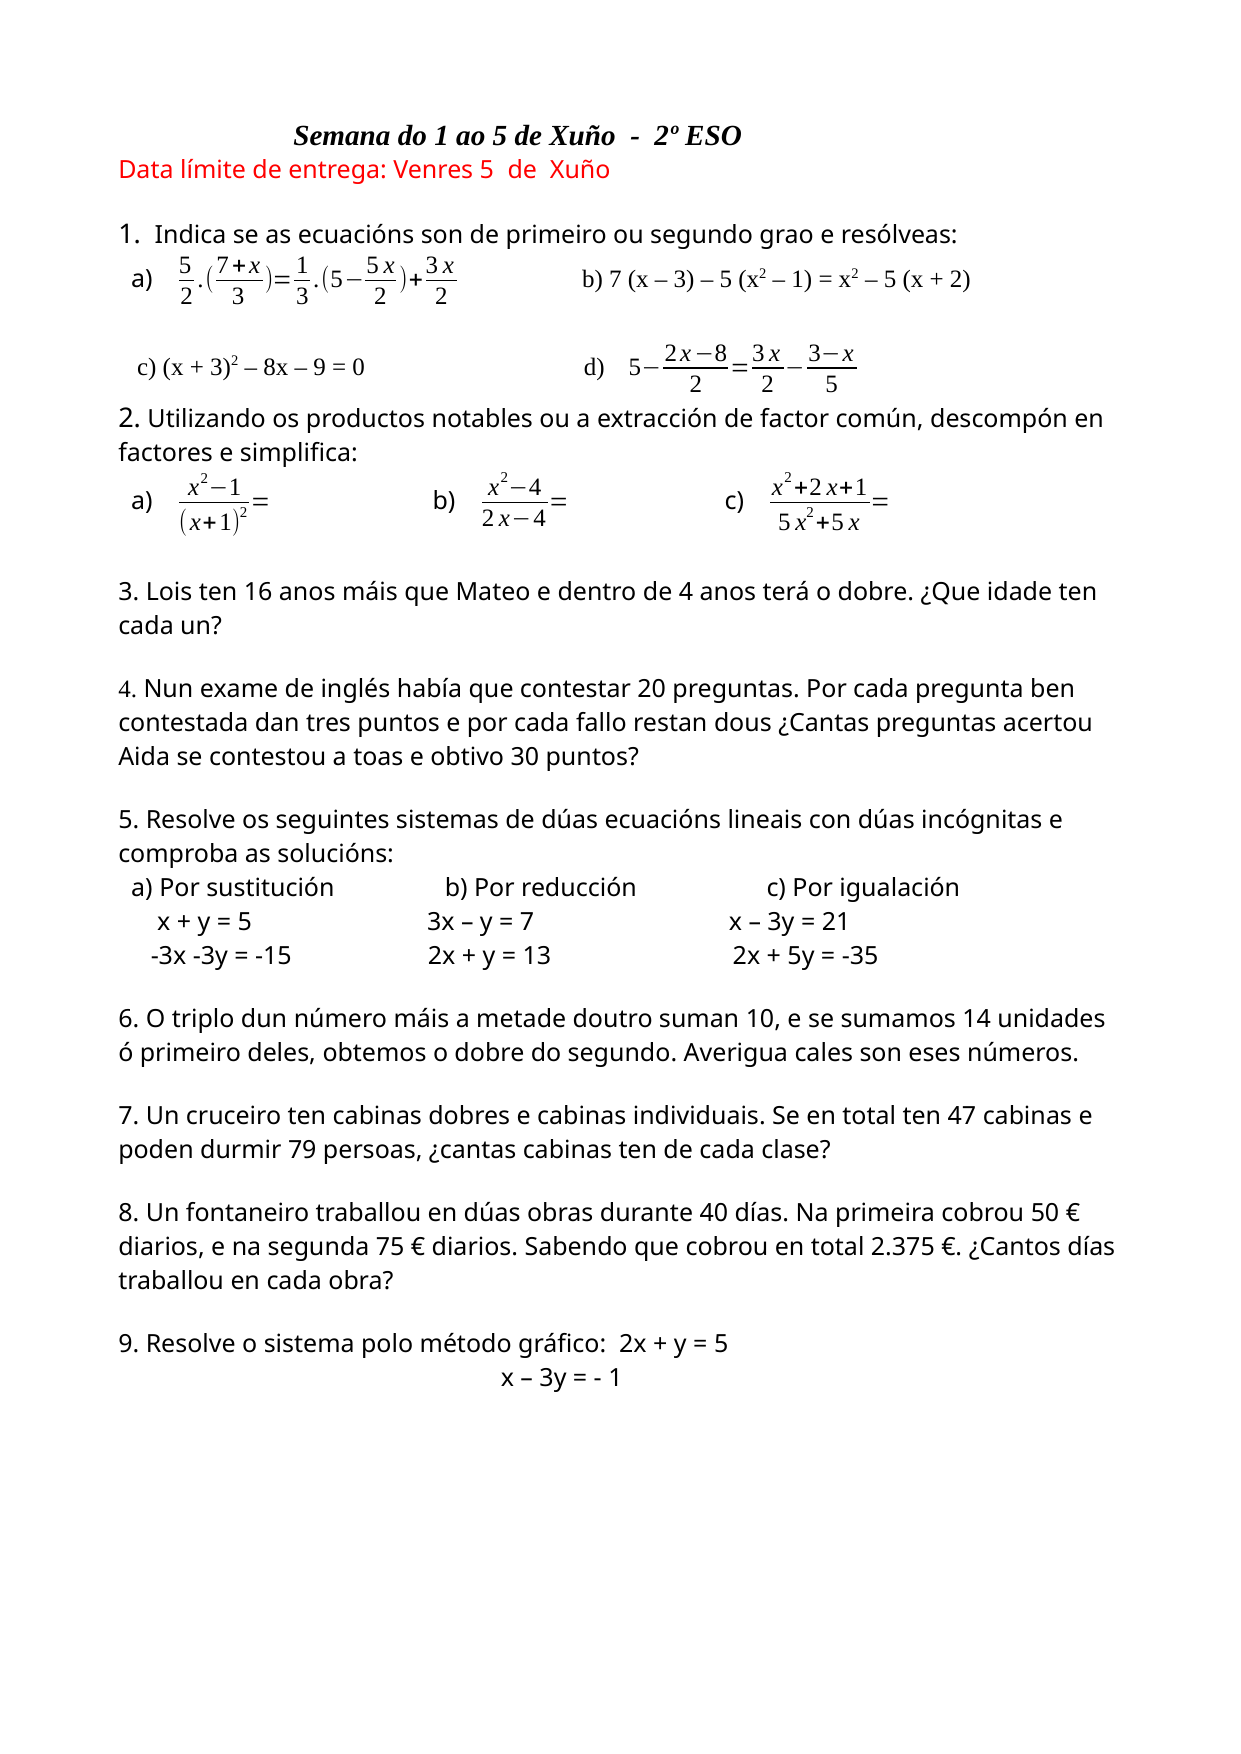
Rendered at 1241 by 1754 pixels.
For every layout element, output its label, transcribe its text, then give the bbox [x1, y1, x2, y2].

text Data límite de entrega: Venres 5 de Xuño [118, 152, 1122, 186]
text 5. Resolve os seguintes sistemas de dúas ecuacións lineais con dúas incógnitas e comproba as solucións: [118, 801, 1122, 869]
text 9. Resolve o sistema polo método gráfico: 2x + y = 5 [118, 1325, 1122, 1359]
text 7. Un cruceiro ten cabinas dobres e cabinas individuais. Se en total ten 47 cabinas e poden durmir 79 persoas, ¿cantas cabinas ten de cada clase? [118, 1097, 1122, 1166]
text x + y = 5 3x – y = 7 x – 3y = 21 [118, 904, 1122, 938]
text a) b) c) [118, 469, 1122, 537]
text 8. Un fontaneiro traballou en dúas obras durante 40 días. Na primeira cobrou 50 € diarios, e na segunda 75 € diarios. Sabendo que cobrou en total 2.375 €. ¿Cantos días traballou en cada obra? [118, 1194, 1122, 1296]
text a) Por sustitución b) Por reducción c) Por igualación [118, 869, 1122, 904]
text x – 3y = - 1 [118, 1359, 1122, 1393]
text 1. Indica se as ecuacións son de primeiro ou segundo grao e resólveas: [118, 214, 1122, 251]
text c) (x + 3)2 – 8x – 9 = 0 d) [118, 339, 1122, 398]
text 4. Nun exame de inglés había que contestar 20 preguntas. Por cada pregunta ben contestada dan tres puntos e por cada fallo restan dous ¿Cantas preguntas acertou Aida se contestou a toas e obtivo 30 puntos? [118, 671, 1122, 773]
text -3x -3y = -15 2x + y = 13 2x + 5y = -35 [118, 938, 1122, 972]
text 3. Lois ten 16 anos máis que Mateo e dentro de 4 anos terá o dobre. ¿Que idade ten cada un? [118, 574, 1122, 642]
text a) b) 7 (x – 3) – 5 (x2 – 1) = x2 – 5 (x + 2) [118, 251, 1122, 310]
text 6. O triplo dun número máis a metade doutro suman 10, e se sumamos 14 unidades ó primeiro deles, obtemos o dobre do segundo. Averigua cales son eses números. [118, 1001, 1122, 1069]
text 2. Utilizando os productos notables ou a extracción de factor común, descompón en factores e simplifica: [118, 398, 1122, 469]
text Semana do 1 ao 5 de Xuño - 2º ESO [118, 118, 1122, 152]
